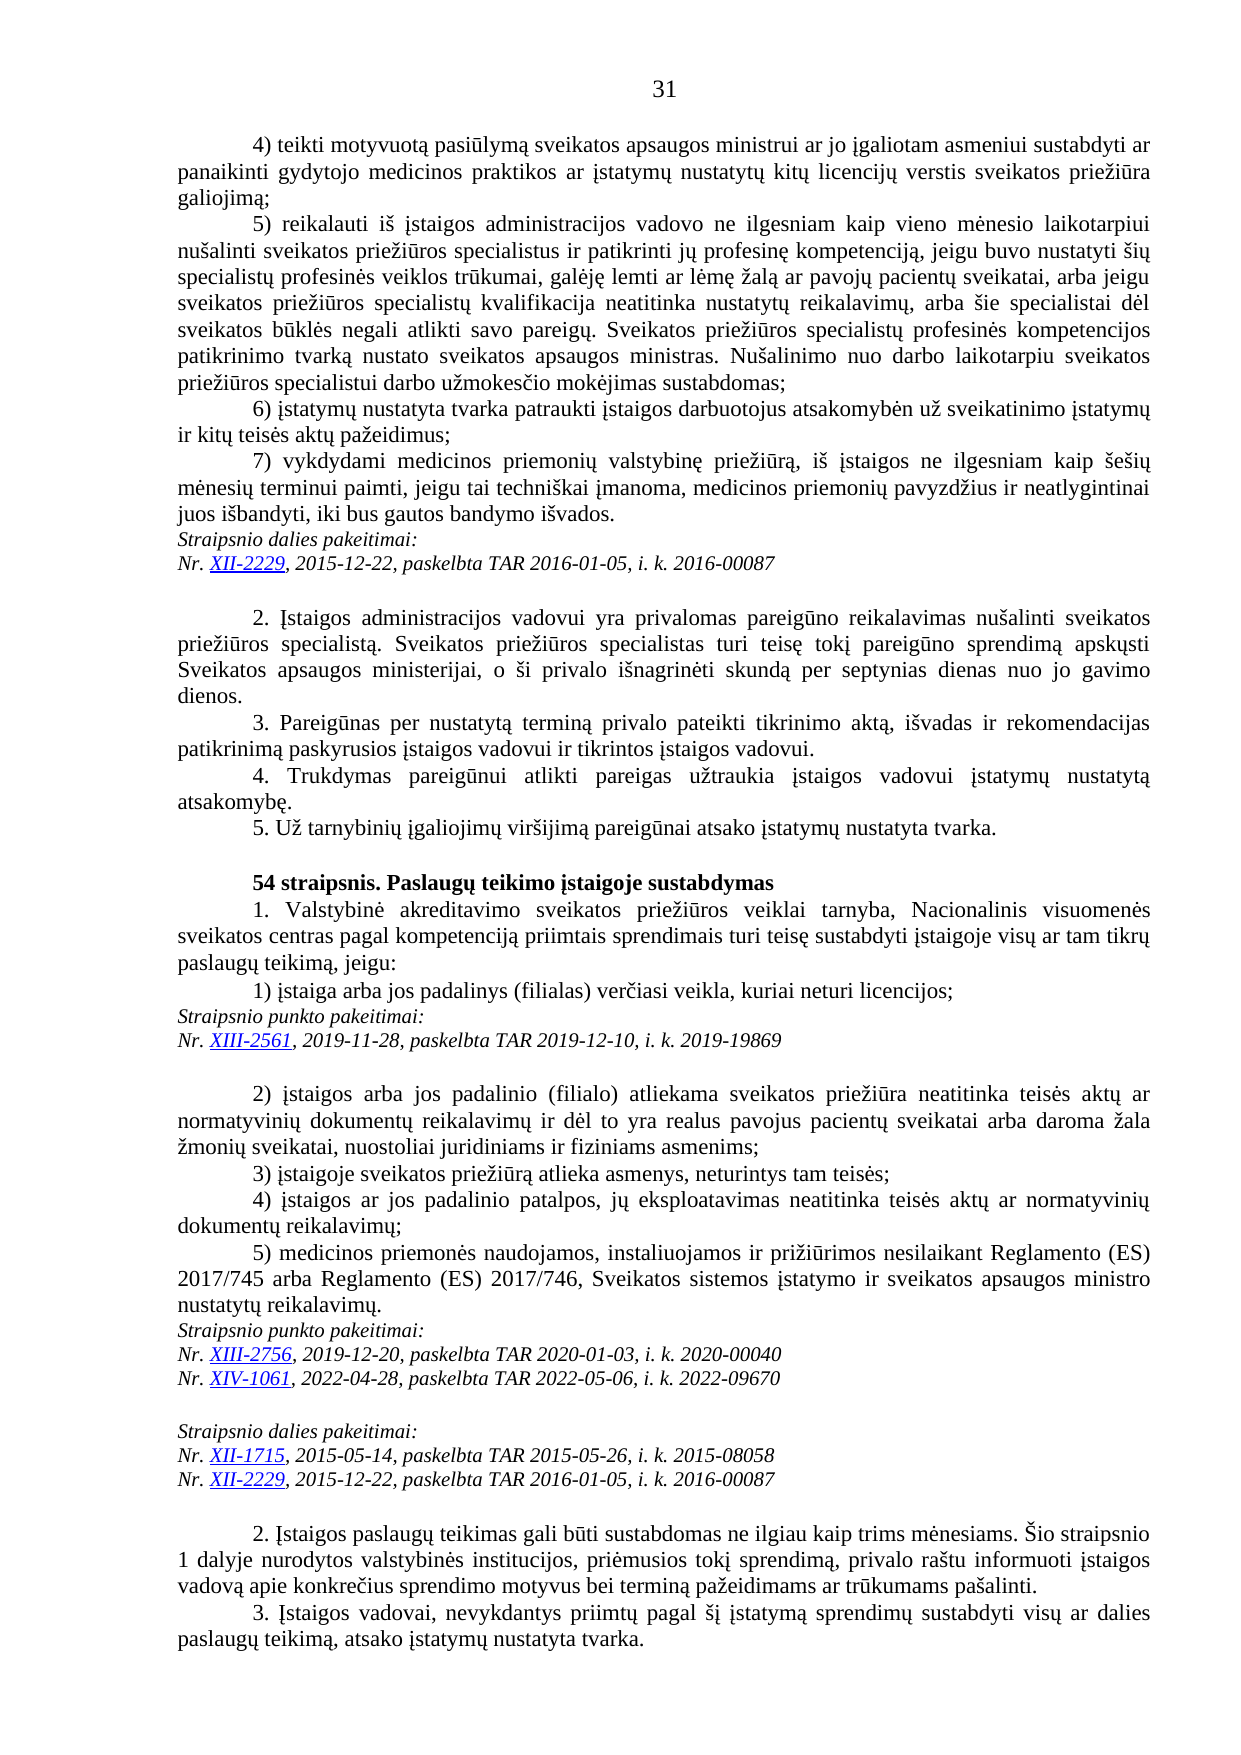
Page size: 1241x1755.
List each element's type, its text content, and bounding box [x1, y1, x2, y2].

text 1) įstaiga arba jos padalinys (filialas) verčiasi veikla, kuriai neturi licencijos; [177, 975, 1152, 1004]
text 4. Trukdymas pareigūnui atlikti pareigas užtraukia įstaigos vadovui įstatymų nustatytą atsakomybę. [177, 762, 1152, 814]
text 5) reikalauti iš įstaigos administracijos vadovo ne ilgesniam kaip vieno mėnesio laikotarpiui nušalinti sveikatos priežiūros specialistus ir patikrinti jų profesinę kompetenciją, jeigu buvo nustatyti šių specialistų profesinės veiklos trūkumai, galėję lemti ar lėmę žalą ar pavojų pacientų sveikatai, arba jeigu sveikatos priežiūros specialistų kvalifikacija neatitinka nustatytų reikalavimų, arba šie specialistai dėl sveikatos būklės negali atlikti savo pareigų. Sveikatos priežiūros specialistų profesinės kompetencijos patikrinimo tvarką nustato sveikatos apsaugos ministras. Nušalinimo nuo darbo laikotarpiu sveikatos priežiūros specialistui darbo užmokesčio mokėjimas sustabdomas; [177, 210, 1152, 395]
text 3. Pareigūnas per nustatytą terminą privalo pateikti tikrinimo aktą, išvadas ir rekomendacijas patikrinimą paskyrusios įstaigos vadovui ir tikrintos įstaigos vadovui. [177, 709, 1152, 762]
text Nr. XIII-2561, 2019-11-28, paskelbta TAR 2019-12-10, i. k. 2019-19869 [177, 1028, 1152, 1052]
text 5. Už tarnybinių įgaliojimų viršijimą pareigūnai atsako įstatymų nustatyta tvarka. [177, 814, 1152, 841]
text 1. Valstybinė akreditavimo sveikatos priežiūros veiklai tarnyba, Nacionalinis visuomenės sveikatos centras pagal kompetenciją priimtais sprendimais turi teisę sustabdyti įstaigoje visų ar tam tikrų paslaugų teikimą, jeigu: [177, 896, 1152, 975]
text 7) vykdydami medicinos priemonių valstybinę priežiūrą, iš įstaigos ne ilgesniam kaip šešių mėnesių terminui paimti, jeigu tai techniškai įmanoma, medicinos priemonių pavyzdžius ir neatlygintinai juos išbandyti, iki bus gautos bandymo išvados. [177, 448, 1152, 527]
text 2. Įstaigos paslaugų teikimas gali būti sustabdomas ne ilgiau kaip trims mėnesiams. Šio straipsnio 1 dalyje nurodytos valstybinės institucijos, priėmusios tokį sprendimą, privalo raštu informuoti įstaigos vadovą apie konkrečius sprendimo motyvus bei terminą pažeidimams ar trūkumams pašalinti. [177, 1519, 1152, 1599]
text Straipsnio dalies pakeitimai: [177, 1419, 1152, 1443]
text 4) įstaigos ar jos padalinio patalpos, jų eksploatavimas neatitinka teisės aktų ar normatyvinių dokumentų reikalavimų; [177, 1186, 1152, 1239]
text 4) teikti motyvuotą pasiūlymą sveikatos apsaugos ministrui ar jo įgaliotam asmeniui sustabdyti ar panaikinti gydytojo medicinos praktikos ar įstatymų nustatytų kitų licencijų verstis sveikatos priežiūra galiojimą; [177, 131, 1152, 210]
text Nr. XII-2229, 2015-12-22, paskelbta TAR 2016-01-05, i. k. 2016-00087 [177, 551, 1152, 575]
text 2. Įstaigos administracijos vadovui yra privalomas pareigūno reikalavimas nušalinti sveikatos priežiūros specialistą. Sveikatos priežiūros specialistas turi teisę tokį pareigūno sprendimą apskųsti Sveikatos apsaugos ministerijai, o ši privalo išnagrinėti skundą per septynias dienas nuo jo gavimo dienos. [177, 603, 1152, 709]
text 6) įstatymų nustatyta tvarka patraukti įstaigos darbuotojus atsakomybėn už sveikatinimo įstatymų ir kitų teisės aktų pažeidimus; [177, 395, 1152, 448]
text Nr. XII-2229, 2015-12-22, paskelbta TAR 2016-01-05, i. k. 2016-00087 [177, 1467, 1152, 1491]
text 54 straipsnis. Paslaugų teikimo įstaigoje sustabdymas [177, 869, 1152, 896]
text Straipsnio dalies pakeitimai: [177, 527, 1152, 551]
text 2) įstaigos arba jos padalinio (filialo) atliekama sveikatos priežiūra neatitinka teisės aktų ar normatyvinių dokumentų reikalavimų ir dėl to yra realus pavojus pacientų sveikatai arba daroma žala žmonių sveikatai, nuostoliai juridiniams ir fiziniams asmenims; [177, 1081, 1152, 1159]
text Nr. XIII-2756, 2019-12-20, paskelbta TAR 2020-01-03, i. k. 2020-00040 [177, 1342, 1152, 1366]
text Straipsnio punkto pakeitimai: [177, 1004, 1152, 1028]
text Straipsnio punkto pakeitimai: [177, 1318, 1152, 1342]
text 5) medicinos priemonės naudojamos, instaliuojamos ir prižiūrimos nesilaikant Reglamento (ES) 2017/745 arba Reglamento (ES) 2017/746, Sveikatos sistemos įstatymo ir sveikatos apsaugos ministro nustatytų reikalavimų. [177, 1239, 1152, 1318]
text 3. Įstaigos vadovai, nevykdantys priimtų pagal šį įstatymą sprendimų sustabdyti visų ar dalies paslaugų teikimą, atsako įstatymų nustatyta tvarka. [177, 1599, 1152, 1651]
text 3) įstaigoje sveikatos priežiūrą atlieka asmenys, neturintys tam teisės; [177, 1159, 1152, 1186]
text Nr. XII-1715, 2015-05-14, paskelbta TAR 2015-05-26, i. k. 2015-08058 [177, 1443, 1152, 1467]
text Nr. XIV-1061, 2022-04-28, paskelbta TAR 2022-05-06, i. k. 2022-09670 [177, 1366, 1152, 1390]
